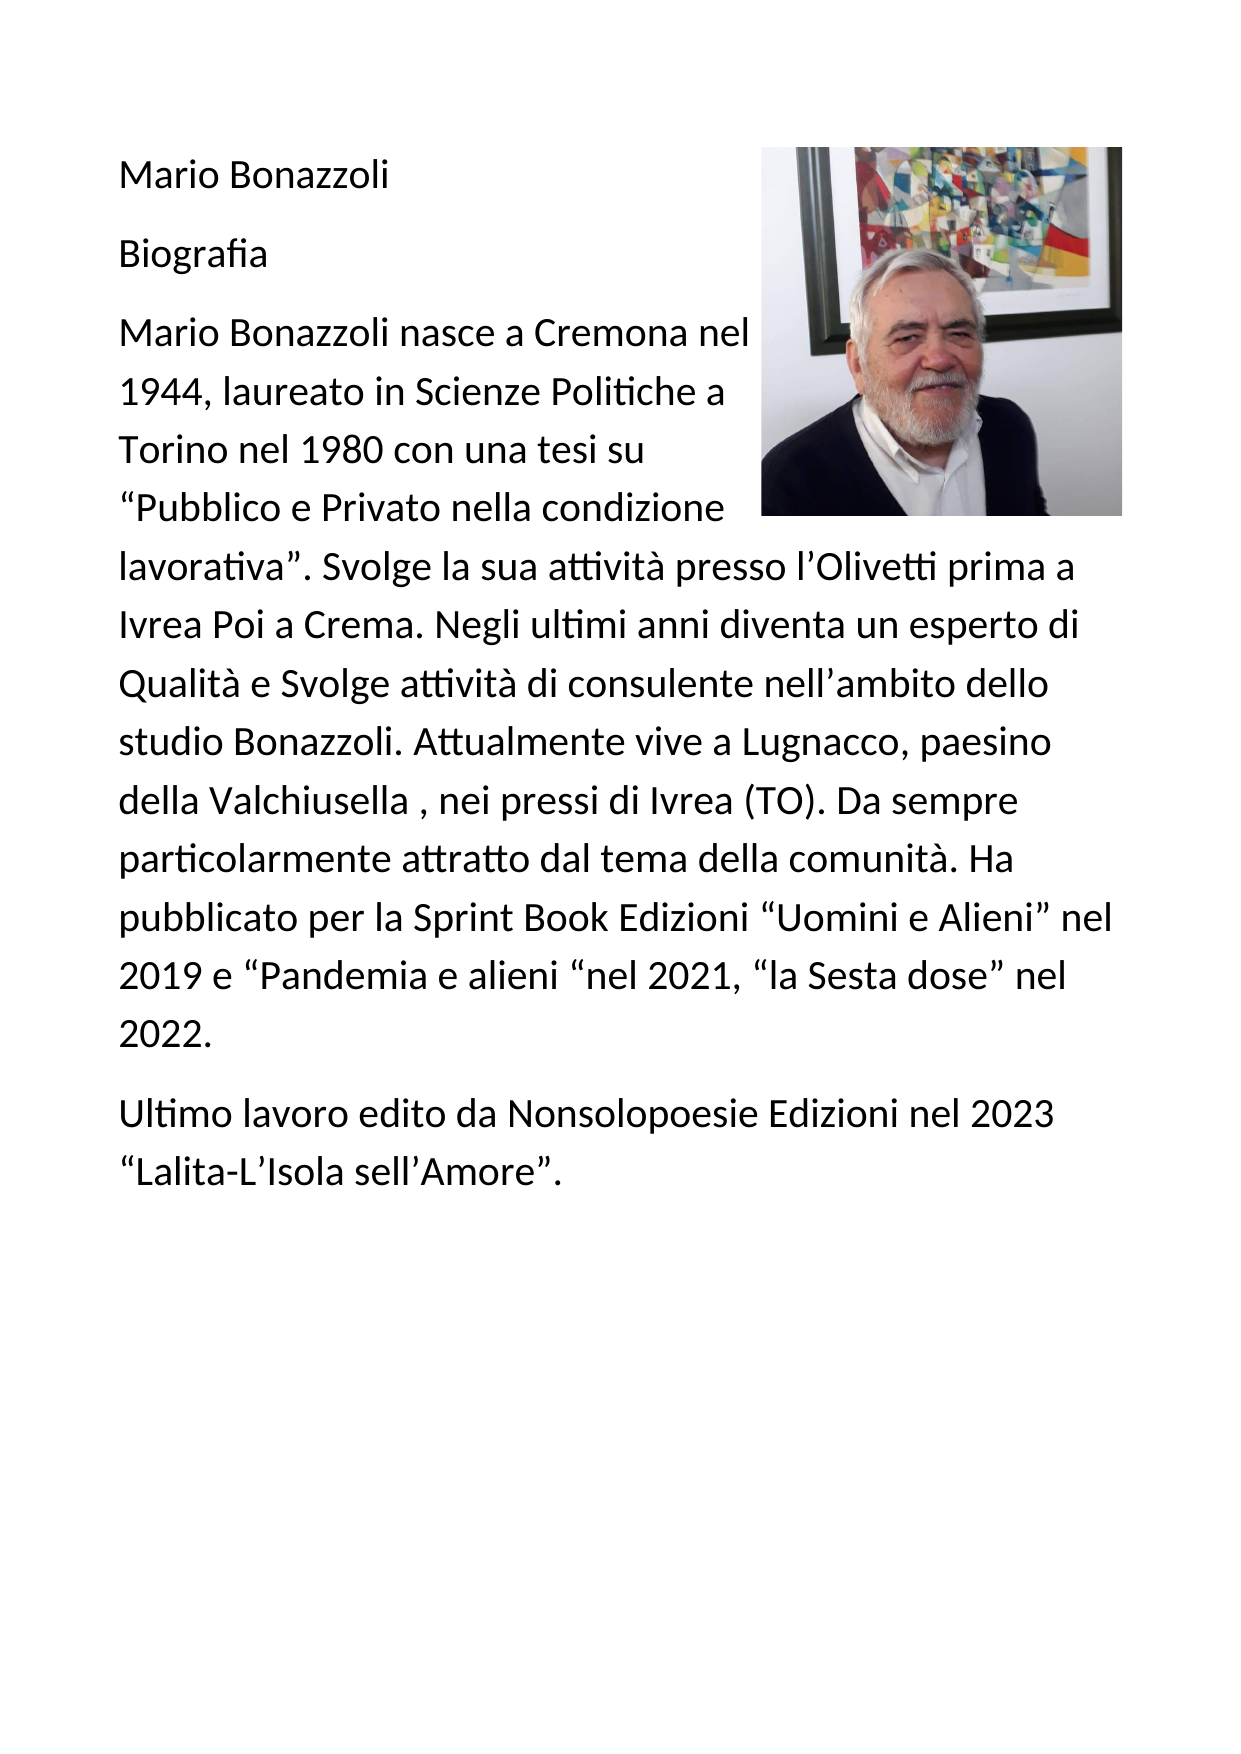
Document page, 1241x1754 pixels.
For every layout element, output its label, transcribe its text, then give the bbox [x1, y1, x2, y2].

text Ultimo lavoro edito da Nonsolopoesie Edizioni nel 2023 “Lalita-L’Isola sell’Amore”. [118, 1087, 1122, 1196]
text Mario Bonazzoli [118, 148, 761, 198]
text Mario Bonazzoli nasce a Cremona nel 1944, laureato in Scienze Politiche a Torino nel 1980 con una tesi su “Pubblico e Privato nella condizione lavorativa”. Svolge la sua attività presso l’Olivetti prima a Ivrea Poi a Crema. Negli ultimi anni diventa un esperto di Qualità e Svolge attività di consulente nell’ambito dello studio Bonazzoli. Attualmente vive a Lugnacco, paesino della Valchiusella , nei pressi di Ivrea (TO). Da sempre particolarmente attratto dal tema della comunità. Ha pubblicato per la Sprint Book Edizioni “Uomini e Alieni” nel 2019 e “Pandemia e alieni “nel 2021, “la Sesta dose” nel 2022. [118, 306, 1122, 1058]
text Biografia [118, 227, 761, 278]
